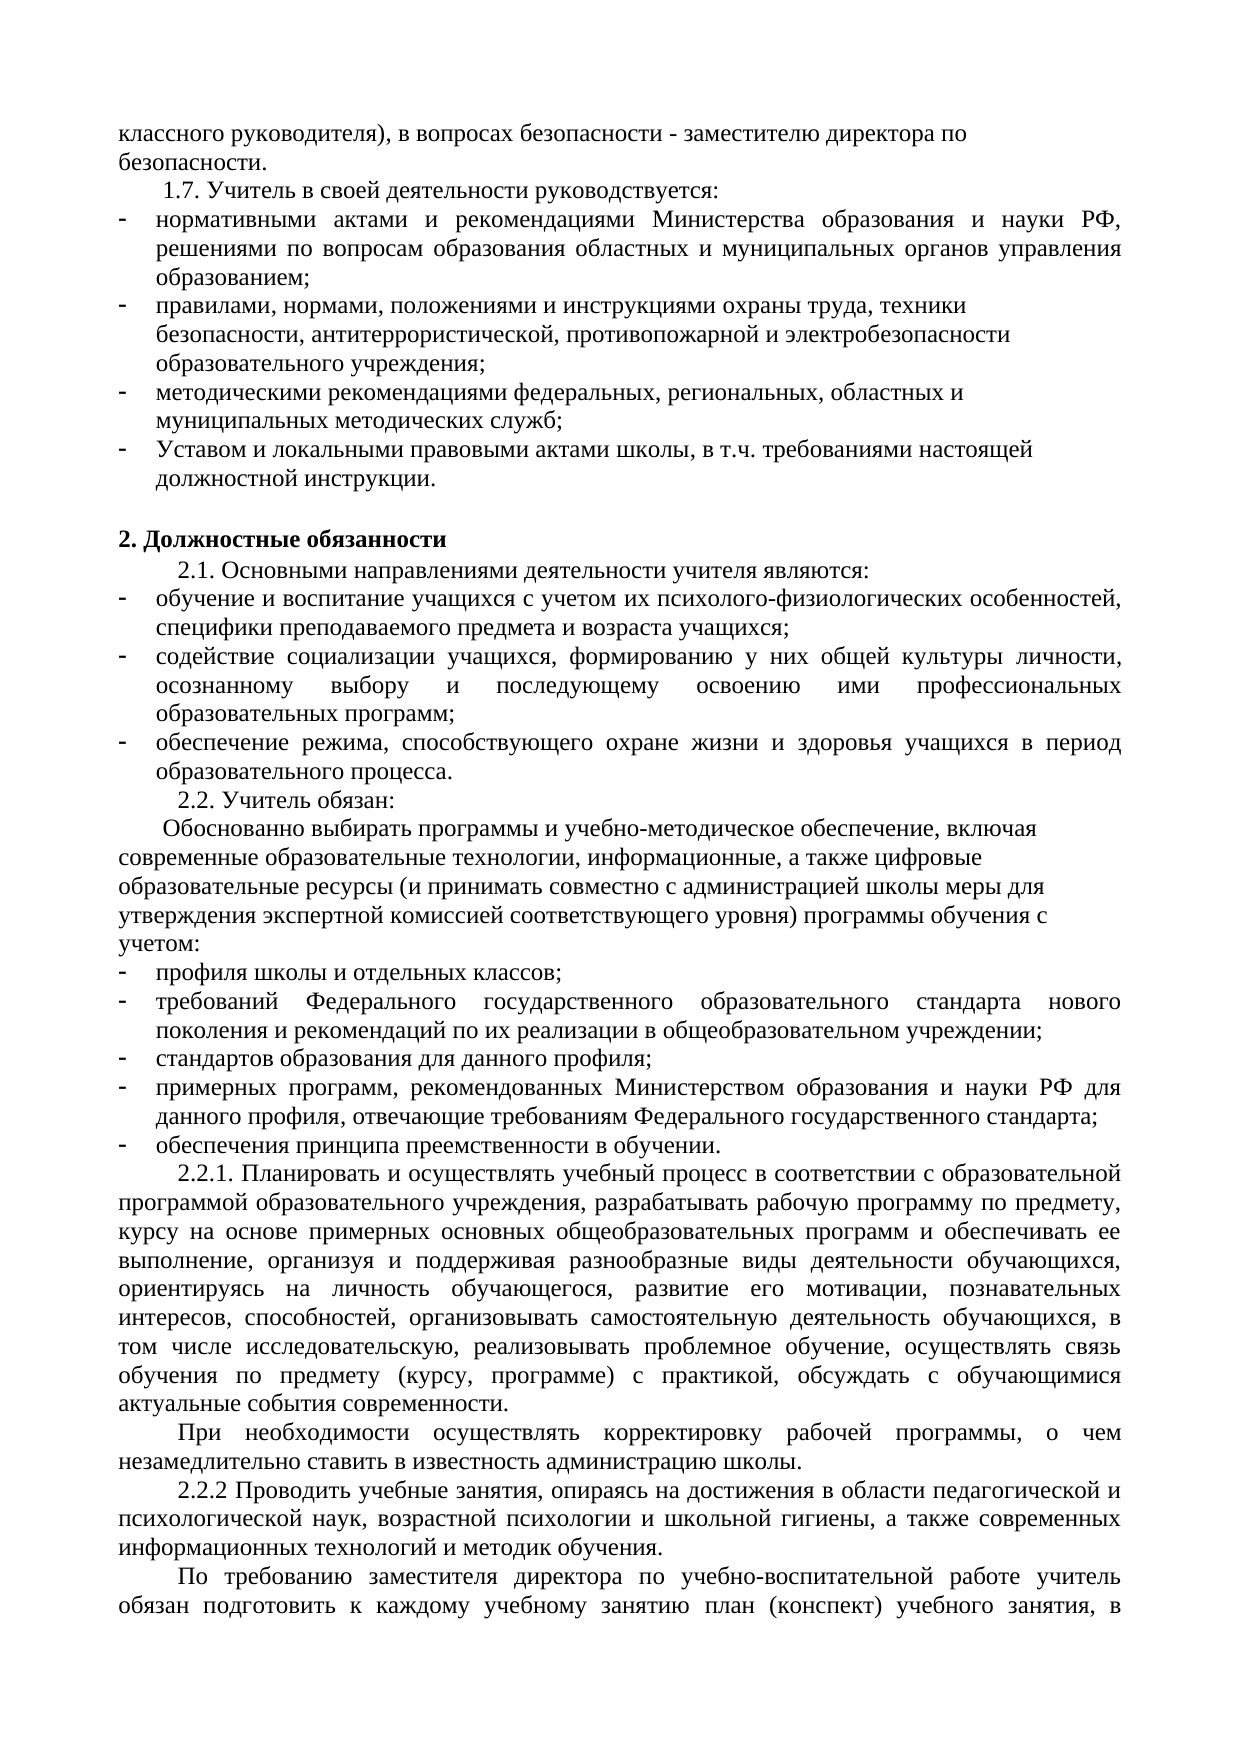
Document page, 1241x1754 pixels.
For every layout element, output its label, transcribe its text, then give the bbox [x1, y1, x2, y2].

text 1.7. Учитель в своей деятельности руководствуется: [162, 176, 1122, 204]
text классного руководителя), в вопросах безопасности - заместителю директора по безопасности. [118, 118, 1122, 176]
text Обоснованно выбирать программы и учебно-методическое обеспечение, включая современные образовательные технологии, информационные, а также цифровые образовательные ресурсы (и принимать совместно с администрацией школы меры для утверждения экспертной комиссией соответствующего уровня) программы обучения с учетом: [118, 813, 1122, 957]
list требований Федерального государственного образовательного стандарта нового поколения и рекомендаций по их реализации в общеобразовательном учреждении; [118, 986, 1122, 1043]
list обучение и воспитание учащихся с учетом их психолого-физиологических особенностей, специфики преподаваемого предмета и возраста учащихся; [118, 583, 1122, 641]
list правилами, нормами, положениями и инструкциями охраны труда, техники безопасности, антитеррористической, противопожарной и электробезопасности образовательного учреждения; [118, 291, 1122, 377]
list примерных программ, рекомендованных Министерством образования и науки РФ для данного профиля, отвечающие требованиям Федерального государственного стандарта; [118, 1072, 1122, 1130]
text 2.2.1. Планировать и осуществлять учебный процесс в соответствии с образовательной программой образовательного учреждения, разрабатывать рабочую программу по предмету, курсу на основе примерных основных общеобразовательных программ и обеспечивать ее выполнение, организуя и поддерживая разнообразные виды деятельности обучающихся, ориентируясь на личность обучающегося, развитие его мотивации, познавательных интересов, способностей, организовывать самостоятельную деятельность обучающихся, в том числе исследовательскую, реализовывать проблемное обучение, осуществлять связь обучения по предмету (курсу, программе) с практикой, обсуждать с обучающимися актуальные события современности. [118, 1158, 1122, 1417]
text 2.2. Учитель обязан: [118, 785, 1122, 813]
text 2.1. Основными направлениями деятельности учителя являются: [118, 555, 1122, 583]
list нормативными актами и рекомендациями Министерства образования и науки РФ, решениями по вопросам образования областных и муниципальных органов управления образованием; [118, 204, 1122, 291]
list методическими рекомендациями федеральных, региональных, областных и муниципальных методических служб; [118, 377, 1122, 434]
list обеспечение режима, способствующего охране жизни и здоровья учащихся в период образовательного процесса. [118, 727, 1122, 785]
text При необходимости осуществлять корректировку рабочей программы, о чем незамедлительно ставить в известность администрацию школы. [118, 1417, 1122, 1475]
list содействие социализации учащихся, формированию у них общей культуры личности, осознанному выбору и последующему освоению ими профессиональных образовательных программ; [118, 641, 1122, 727]
text 2.2.2 Проводить учебные занятия, опираясь на достижения в области педагогической и психологической наук, возрастной психологии и школьной гигиены, а также современных информационных технологий и методик обучения. [118, 1475, 1122, 1561]
text По требованию заместителя директора по учебно-воспитательной работе учитель обязан подготовить к каждому учебному занятию план (конспект) учебного занятия, в [118, 1561, 1122, 1618]
list Уставом и локальными правовыми актами школы, в т.ч. требованиями настоящей должностной инструкции. [118, 434, 1122, 492]
list обеспечения принципа преемственности в обучении. [118, 1130, 1122, 1158]
text 2. Должностные обязанности [118, 521, 1122, 555]
list профиля школы и отдельных классов; [118, 957, 1122, 986]
list стандартов образования для данного профиля; [118, 1043, 1122, 1072]
